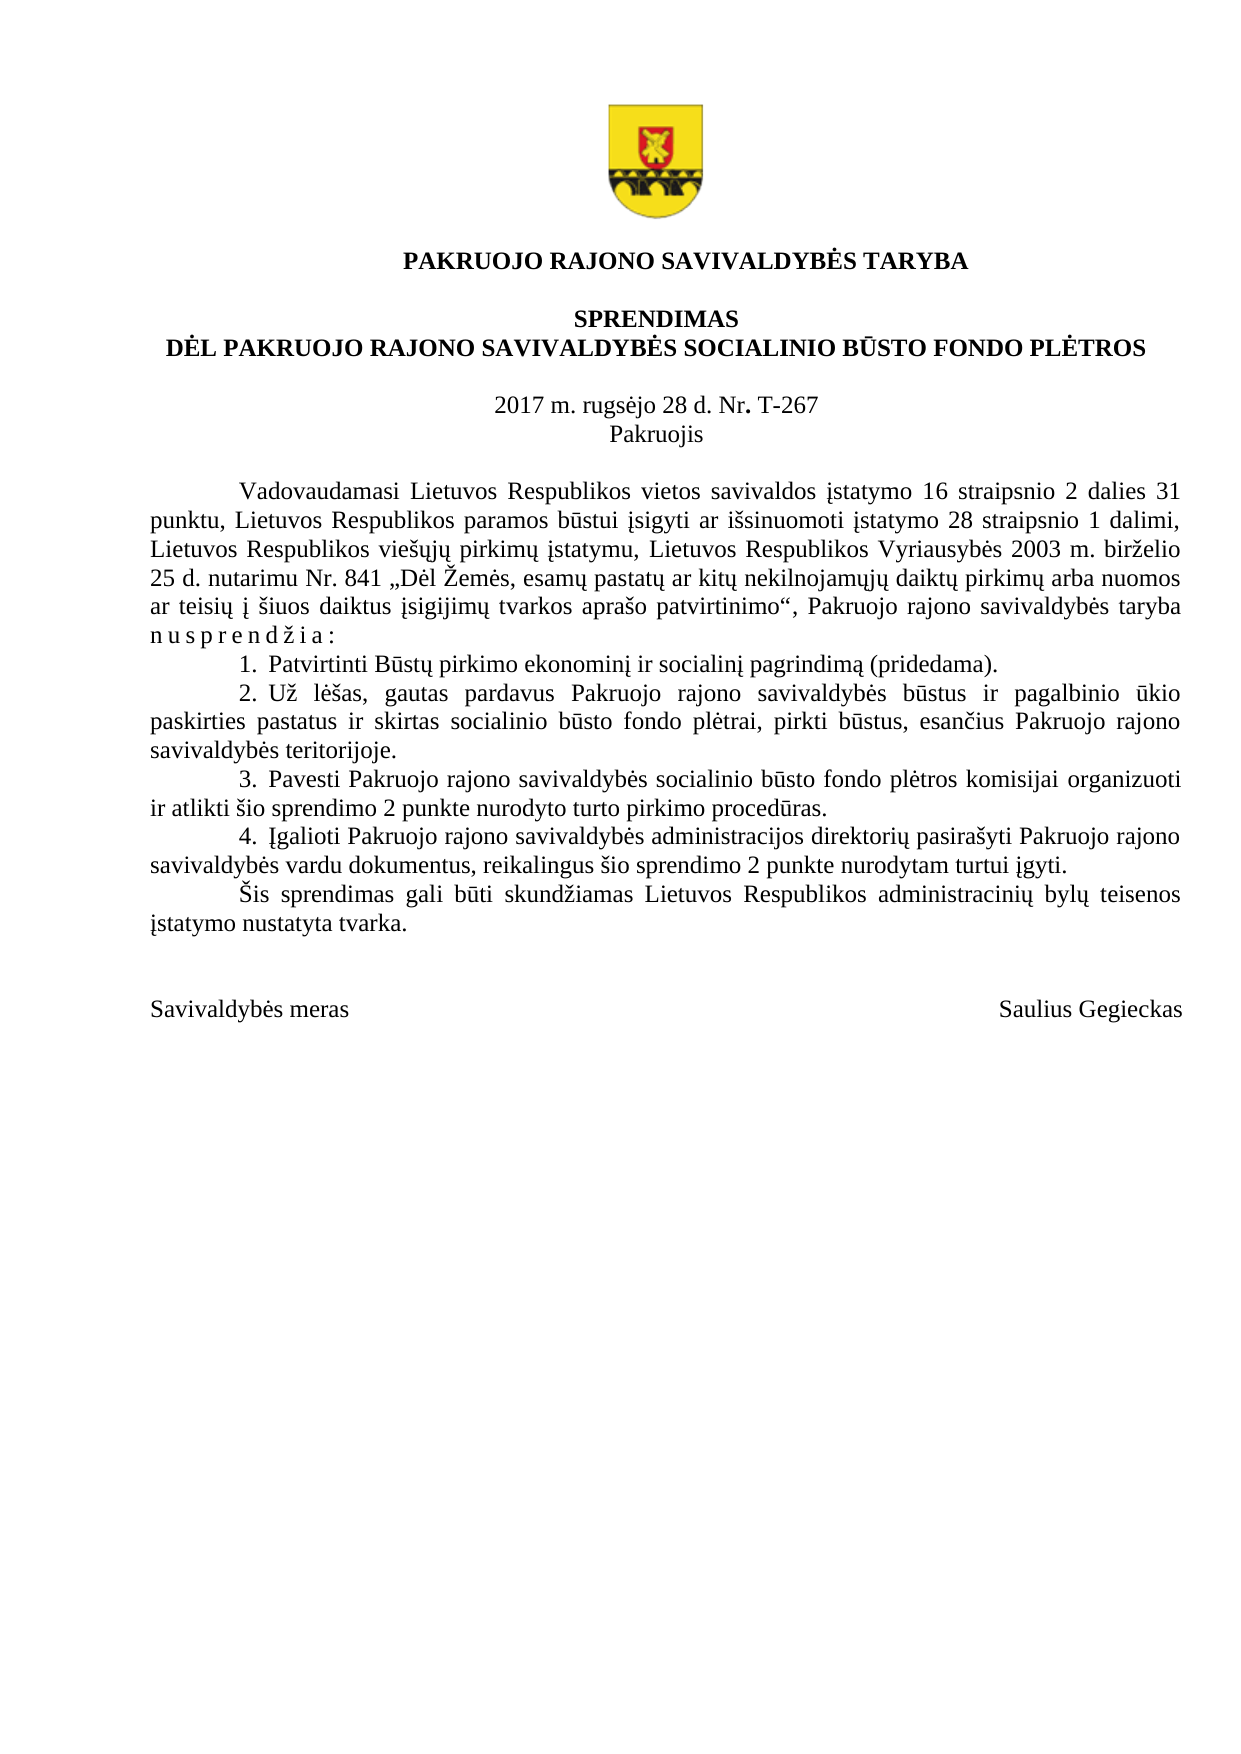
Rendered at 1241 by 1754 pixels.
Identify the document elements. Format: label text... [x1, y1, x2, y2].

table_header [549, 1080, 696, 1286]
text 1. Patvirtinti Būstų pirkimo ekonominį ir socialinį pagrindimą (pridedama). [150, 649, 1181, 678]
table_cell [150, 1484, 755, 1657]
table_header [1213, 1080, 1240, 1286]
table_header [150, 1080, 282, 1286]
table_cell [483, 1286, 652, 1484]
table_header [283, 1080, 401, 1286]
text PAKRUOJO RAJONO SAVIVALDYBĖS TARYBA [150, 246, 1162, 275]
table_header [696, 1080, 844, 1286]
text Pakruojis [150, 419, 1162, 448]
table_header [401, 1080, 549, 1286]
text Vadovaudamasi Lietuvos Respublikos vietos savivaldos įstatymo 16 straipsnio 2 dalies 31 punktu, Lietuvos Respublikos paramos būstui įsigyti ar išsinuomoti įstatymo 28 straipsnio 1 dalimi, Lietuvos Respublikos viešųjų pirkimų įstatymu, Lietuvos Respublikos Vyriausybės 2003 m. birželio 25 d. nutarimu Nr. 841 „Dėl Žemės, esamų pastatų ar kitų nekilnojamųjų daiktų pirkimų arba nuomos ar teisių į šiuos daiktus įsigijimų tvarkos aprašo patvirtinimo“, Pakruojo rajono savivaldybės taryba nusprendžia: [150, 476, 1181, 649]
text 3. Pavesti Pakruojo rajono savivaldybės socialinio būsto fondo plėtros komisijai organizuoti ir atlikti šio sprendimo 2 punkte nurodyto turto pirkimo procedūras. [150, 764, 1181, 821]
subtitle SPRENDIMAS [150, 304, 1162, 333]
text 2017 m. rugsėjo 28 d. Nr. T-267 [150, 390, 1162, 419]
table_header [1021, 1080, 1213, 1286]
table_cell [1043, 1286, 1240, 1484]
text Šis sprendimas gali būti skundžiamas Lietuvos Respublikos administracinių bylų teisenos įstatymo nustatyta tvarka. [150, 879, 1181, 936]
table_cell [150, 1286, 358, 1484]
table_cell [358, 1286, 483, 1484]
table_cell [1213, 1484, 1240, 1657]
table_cell [844, 1286, 1043, 1484]
text 2. Už lėšas, gautas pardavus Pakruojo rajono savivaldybės būstus ir pagalbinio ūkio paskirties pastatus ir skirtas socialinio būsto fondo plėtrai, pirkti būstus, esančius Pakruojo rajono savivaldybės teritorijoje. [150, 678, 1181, 764]
table_cell [755, 1484, 1198, 1657]
table_header [844, 1080, 1021, 1286]
text Savivaldybės meras Saulius Gegieckas [150, 994, 1184, 1051]
text DĖL PAKRUOJO RAJONO SAVIVALDYBĖS SOCIALINIO BŪSTO FONDO PLĖTROS [150, 333, 1162, 361]
table_cell [1199, 1484, 1213, 1657]
table_cell [653, 1286, 844, 1484]
text 4. Įgalioti Pakruojo rajono savivaldybės administracijos direktorių pasirašyti Pakruojo rajono savivaldybės vardu dokumentus, reikalingus šio sprendimo 2 punkte nurodytam turtui įgyti. [150, 821, 1181, 879]
